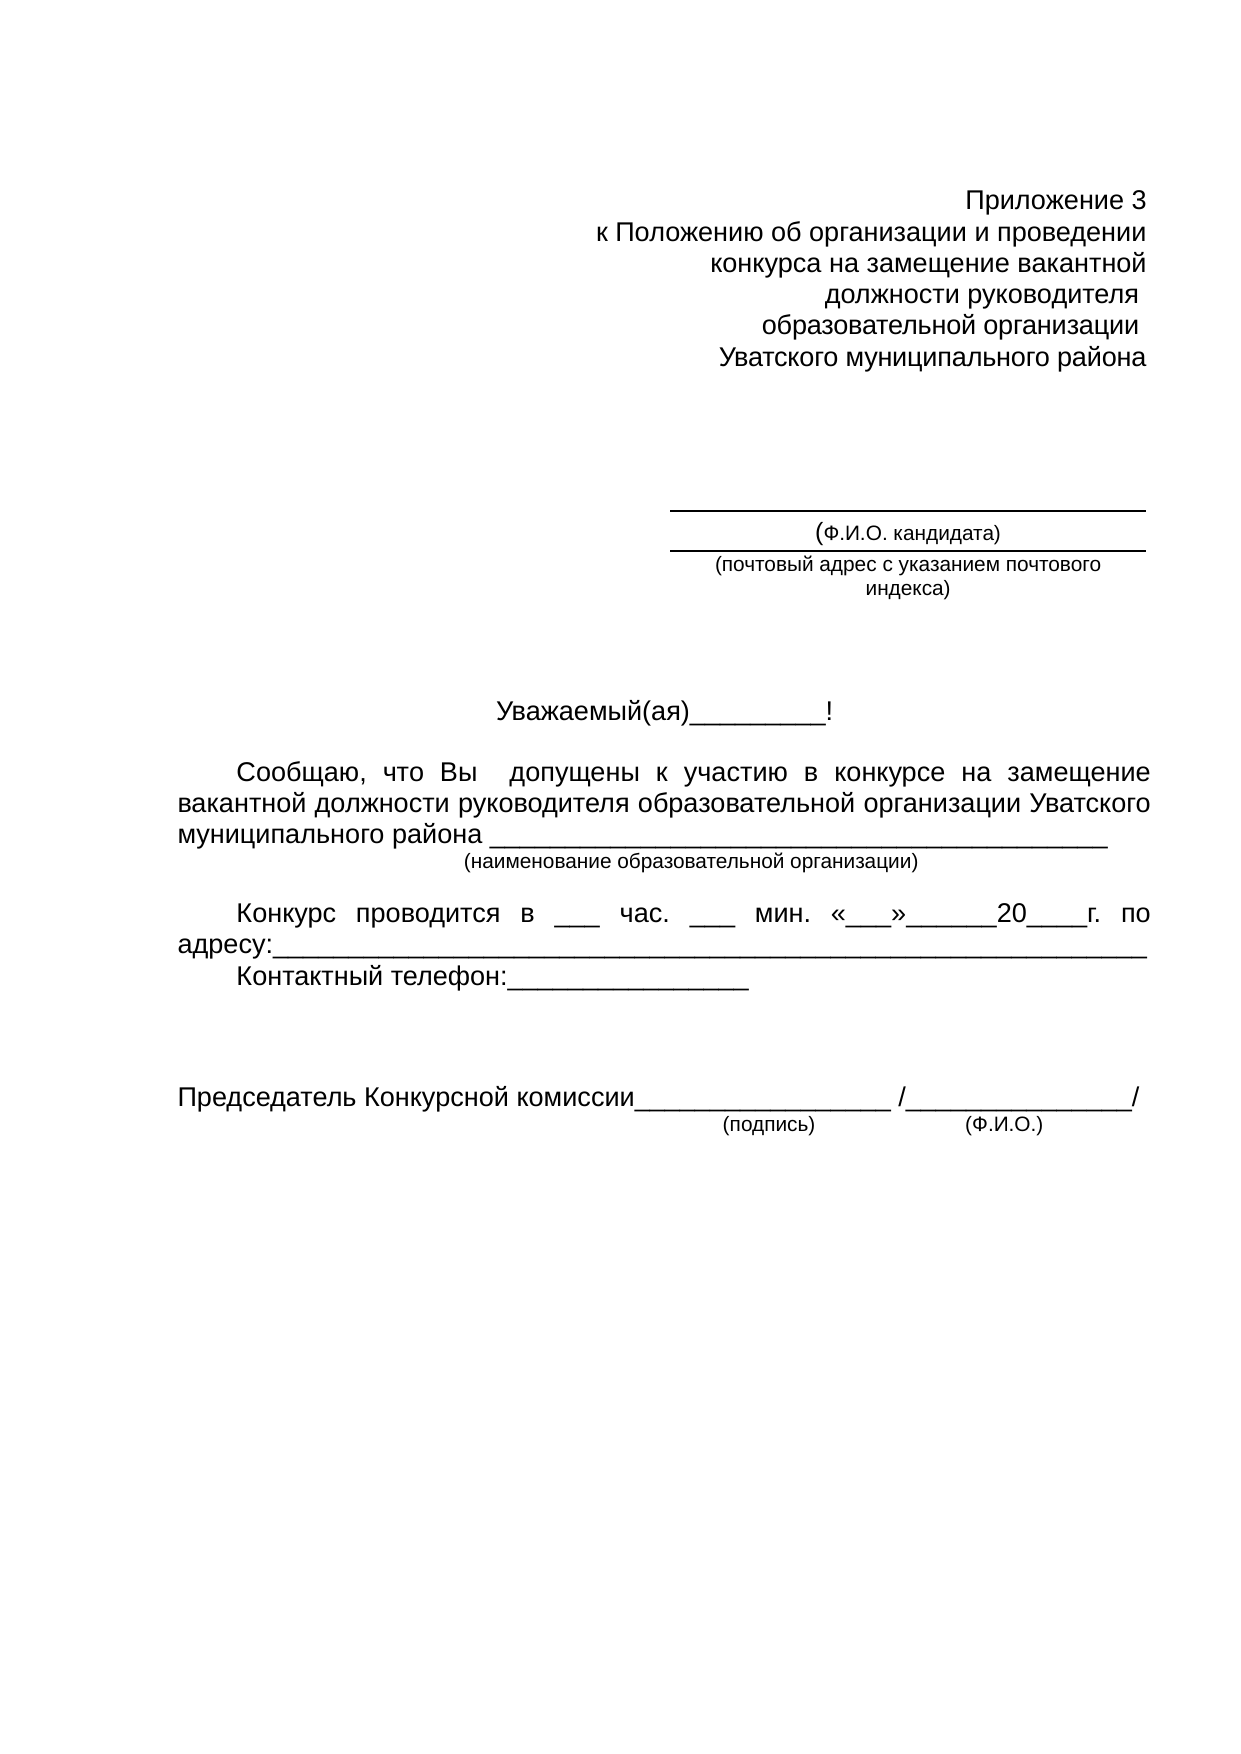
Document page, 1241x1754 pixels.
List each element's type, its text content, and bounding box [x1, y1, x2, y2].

text (наименование образовательной организации) [177, 849, 1152, 873]
table_header [177, 179, 582, 377]
text Уважаемый(ая)_________! [177, 695, 1152, 726]
table_header Приложение 3 к Положению об организации и проведении конкурса на замещение вакантной должности руководителя образовательной организации Уватского муниципального района [582, 179, 1152, 377]
text Конкурс проводится в ___ час. ___ мин. «___»______20____г. по адресу:__________________________________________________________ [177, 897, 1152, 960]
text (подпись) (Ф.И.О.) [177, 1112, 1152, 1136]
text Контактный телефон:________________ [177, 960, 1152, 991]
text Сообщаю, что Вы допущены к участию в конкурсе на замещение вакантной должности руководителя образовательной организации Уватского муниципального района _________________________________________ [177, 756, 1152, 849]
table_header [177, 467, 664, 606]
text Председатель Конкурсной комиссии_________________ /_______________/ [177, 1081, 1152, 1112]
table_header (Ф.И.О. кандидата) (почтовый адрес с указанием почтового индекса) [664, 467, 1152, 606]
